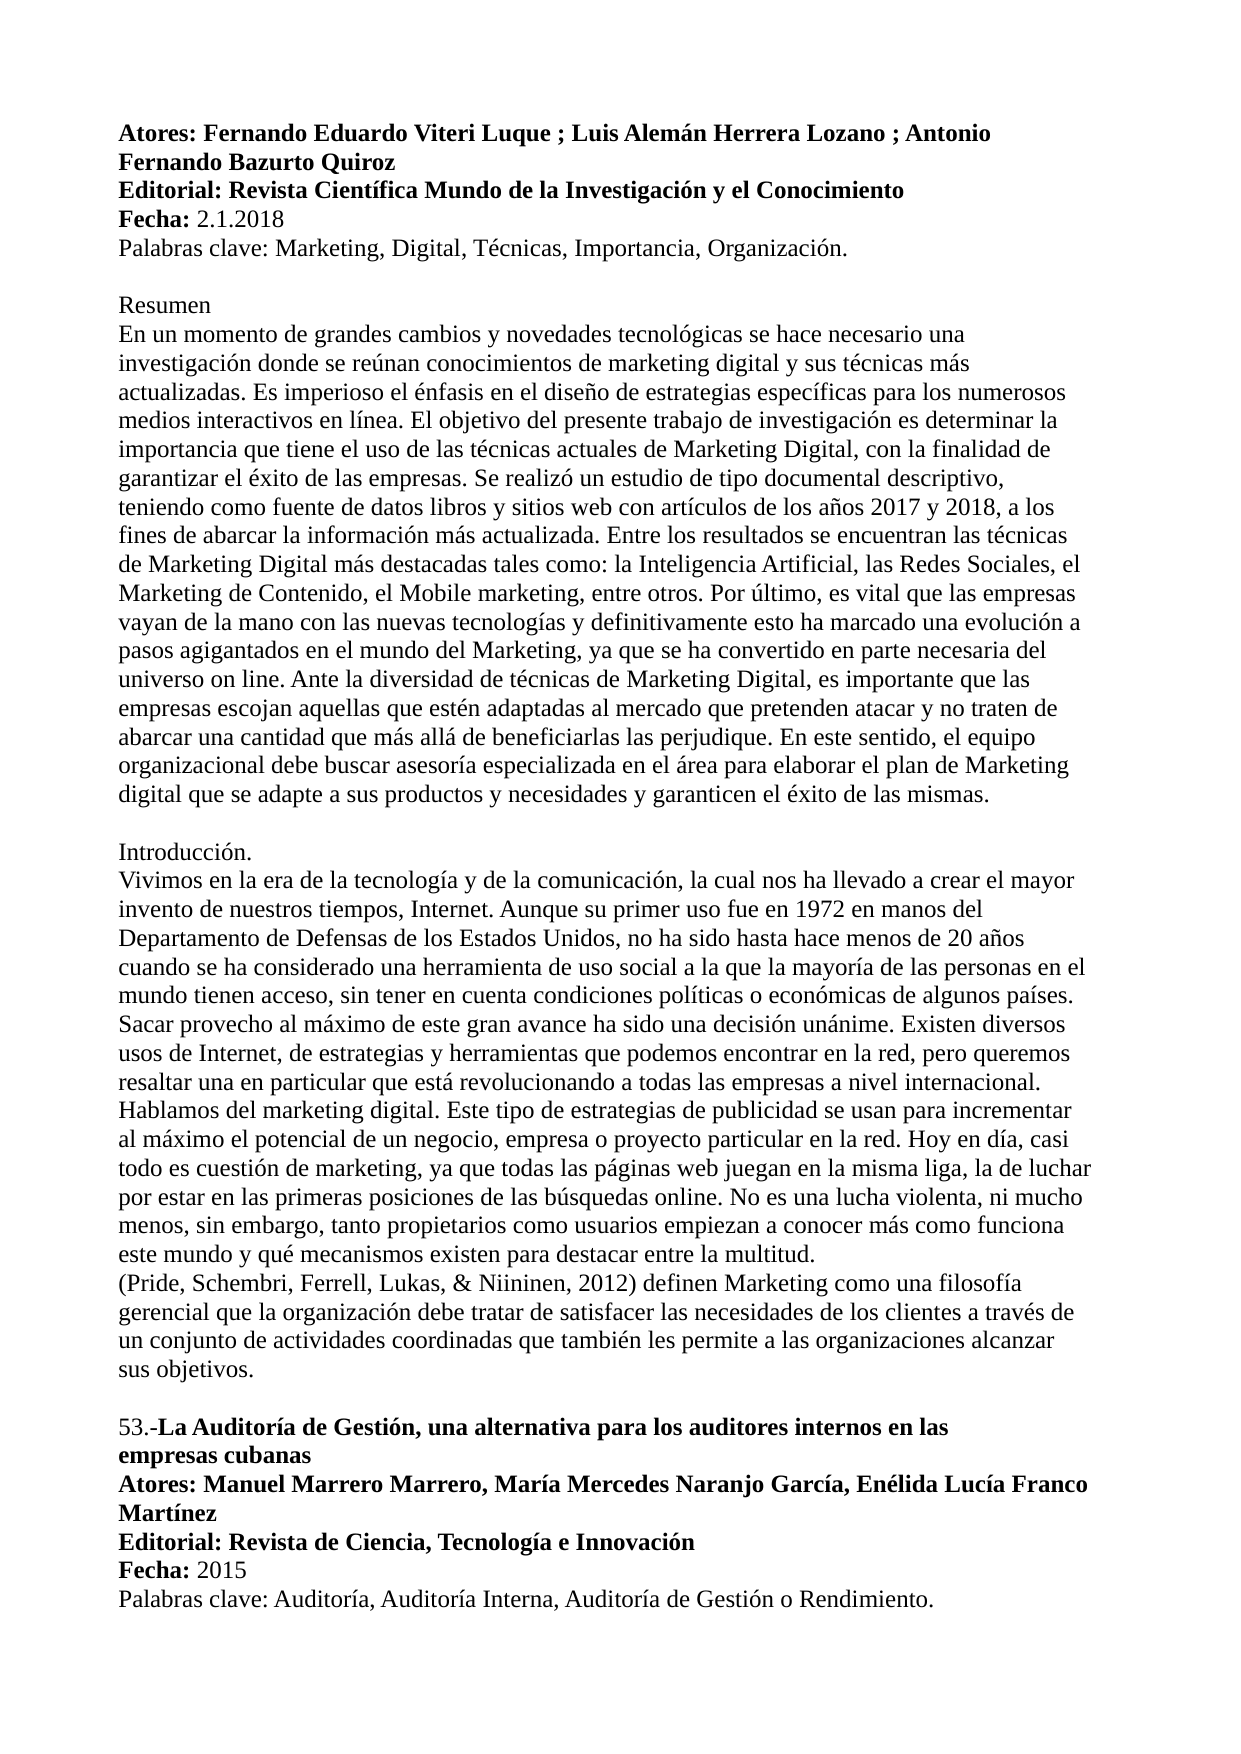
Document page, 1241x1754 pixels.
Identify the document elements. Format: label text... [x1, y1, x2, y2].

text Sacar provecho al máximo de este gran avance ha sido una decisión unánime. Existen diversos [118, 1009, 1122, 1038]
text un conjunto de actividades coordinadas que también les permite a las organizaciones alcanzar [118, 1326, 1122, 1354]
text 53.-La Auditoría de Gestión, una alternativa para los auditores internos en las [118, 1412, 1122, 1441]
text (Pride, Schembri, Ferrell, Lukas, & Niininen, 2012) definen Marketing como una filosofía [118, 1268, 1122, 1297]
text universo on line. Ante la diversidad de técnicas de Marketing Digital, es importante que las [118, 664, 1122, 693]
text Vivimos en la era de la tecnología y de la comunicación, la cual nos ha llevado a crear el mayor [118, 866, 1122, 894]
text de Marketing Digital más destacadas tales como: la Inteligencia Artificial, las Redes Sociales, el [118, 549, 1122, 578]
text organizacional debe buscar asesoría especializada en el área para elaborar el plan de Marketing [118, 751, 1122, 779]
text Introducción. [118, 837, 1122, 866]
text Editorial: Revista de Ciencia, Tecnología e Innovación [118, 1527, 1122, 1556]
text medios interactivos en línea. El objetivo del presente trabajo de investigación es determinar la [118, 406, 1122, 434]
text cuando se ha considerado una herramienta de uso social a la que la mayoría de las personas en el [118, 952, 1122, 981]
text usos de Internet, de estrategias y herramientas que podemos encontrar en la red, pero queremos [118, 1038, 1122, 1067]
text empresas escojan aquellas que estén adaptadas al mercado que pretenden atacar y no traten de [118, 693, 1122, 722]
text actualizadas. Es imperioso el énfasis en el diseño de estrategias específicas para los numerosos [118, 377, 1122, 406]
text Hablamos del marketing digital. Este tipo de estrategias de publicidad se usan para incrementar [118, 1096, 1122, 1124]
text Palabras clave: Marketing, Digital, Técnicas, Importancia, Organización. [118, 233, 1122, 262]
text por estar en las primeras posiciones de las búsquedas online. No es una lucha violenta, ni mucho [118, 1182, 1122, 1211]
text fines de abarcar la información más actualizada. Entre los resultados se encuentran las técnicas [118, 521, 1122, 549]
text teniendo como fuente de datos libros y sitios web con artículos de los años 2017 y 2018, a los [118, 492, 1122, 521]
text En un momento de grandes cambios y novedades tecnológicas se hace necesario una [118, 319, 1122, 348]
text empresas cubanas [118, 1441, 1122, 1469]
text Departamento de Defensas de los Estados Unidos, no ha sido hasta hace menos de 20 años [118, 923, 1122, 952]
text Editorial: Revista Científica Mundo de la Investigación y el Conocimiento [118, 176, 1122, 204]
text todo es cuestión de marketing, ya que todas las páginas web juegan en la misma liga, la de luchar [118, 1153, 1122, 1182]
text abarcar una cantidad que más allá de beneficiarlas las perjudique. En este sentido, el equipo [118, 722, 1122, 751]
text Palabras clave: Auditoría, Auditoría Interna, Auditoría de Gestión o Rendimiento. [118, 1584, 1122, 1613]
text mundo tienen acceso, sin tener en cuenta condiciones políticas o económicas de algunos países. [118, 981, 1122, 1009]
text al máximo el potencial de un negocio, empresa o proyecto particular en la red. Hoy en día, casi [118, 1124, 1122, 1153]
text digital que se adapte a sus productos y necesidades y garanticen el éxito de las mismas. [118, 779, 1122, 808]
text Marketing de Contenido, el Mobile marketing, entre otros. Por último, es vital que las empresas [118, 578, 1122, 607]
text Resumen [118, 291, 1122, 319]
text sus objetivos. [118, 1354, 1122, 1383]
text garantizar el éxito de las empresas. Se realizó un estudio de tipo documental descriptivo, [118, 463, 1122, 492]
text pasos agigantados en el mundo del Marketing, ya que se ha convertido en parte necesaria del [118, 636, 1122, 664]
text importancia que tiene el uso de las técnicas actuales de Marketing Digital, con la finalidad de [118, 434, 1122, 463]
text Fecha: 2.1.2018 [118, 204, 1122, 233]
text vayan de la mano con las nuevas tecnologías y definitivamente esto ha marcado una evolución a [118, 607, 1122, 636]
text Fernando Bazurto Quiroz [118, 147, 1122, 176]
text invento de nuestros tiempos, Internet. Aunque su primer uso fue en 1972 en manos del [118, 894, 1122, 923]
text resaltar una en particular que está revolucionando a todas las empresas a nivel internacional. [118, 1067, 1122, 1096]
text Atores: Fernando Eduardo Viteri Luque ; Luis Alemán Herrera Lozano ; Antonio [118, 118, 1122, 147]
text investigación donde se reúnan conocimientos de marketing digital y sus técnicas más [118, 348, 1122, 377]
text menos, sin embargo, tanto propietarios como usuarios empiezan a conocer más como funciona [118, 1211, 1122, 1239]
text este mundo y qué mecanismos existen para destacar entre la multitud. [118, 1239, 1122, 1268]
text Atores: Manuel Marrero Marrero, María Mercedes Naranjo García, Enélida Lucía Franco Martínez [118, 1469, 1122, 1527]
text Fecha: 2015 [118, 1556, 1122, 1584]
text gerencial que la organización debe tratar de satisfacer las necesidades de los clientes a través de [118, 1297, 1122, 1326]
